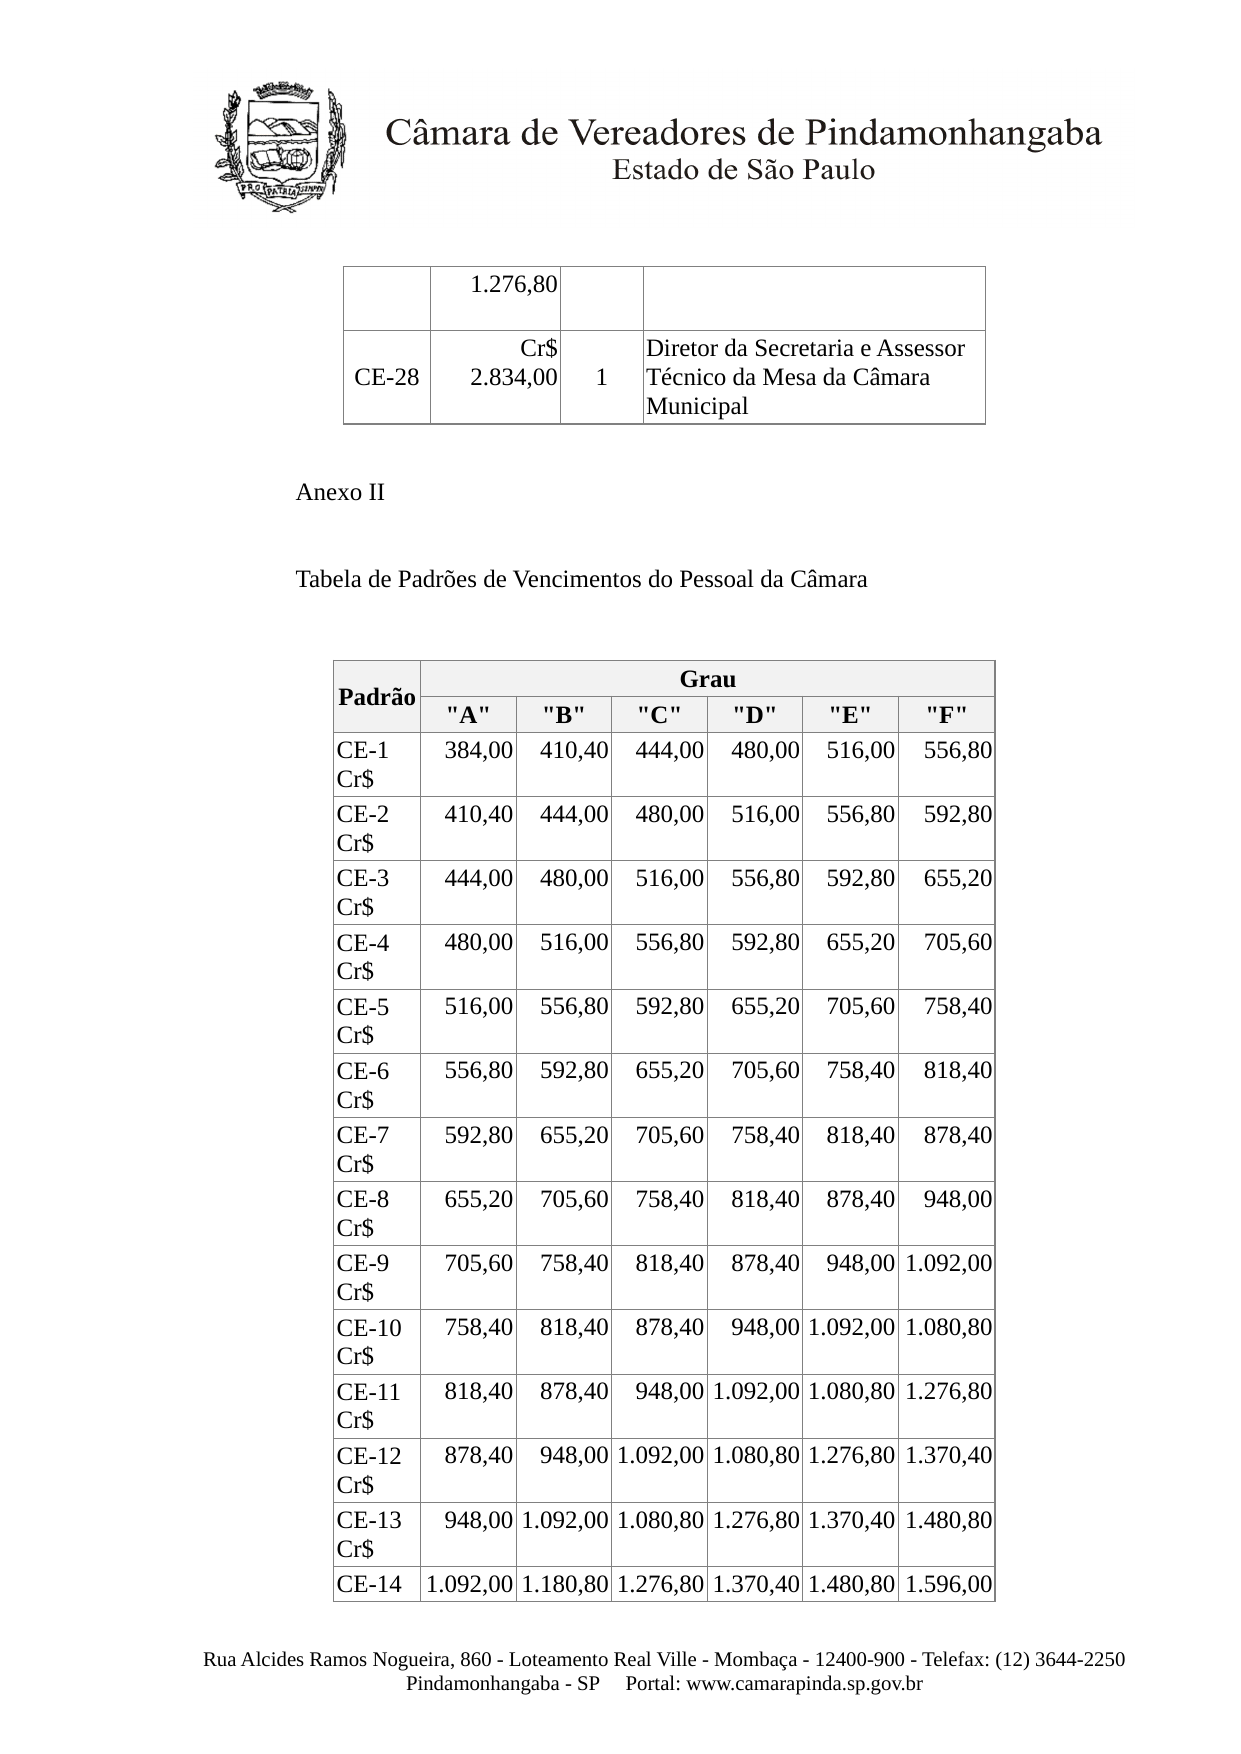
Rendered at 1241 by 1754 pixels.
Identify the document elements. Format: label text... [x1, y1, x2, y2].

table_cell 444,00 [421, 861, 516, 924]
table_cell 948,00 [421, 1503, 516, 1566]
table_cell 655,20 [517, 1118, 611, 1181]
table_cell 1.370,40 [708, 1567, 802, 1601]
table_cell 516,00 [517, 925, 611, 988]
table_cell 1.276,80 [708, 1503, 802, 1566]
table_cell 1.276,80 [899, 1375, 994, 1438]
table_cell 592,80 [708, 925, 802, 988]
table_cell 1.480,80 [899, 1503, 994, 1566]
table_cell 758,40 [708, 1118, 802, 1181]
table_cell CE-28 [344, 331, 430, 423]
table_cell 1.080,80 [708, 1439, 802, 1502]
table_cell 1.092,00 [899, 1246, 994, 1309]
picture [193, 68, 1135, 228]
table_cell 1.080,80 [899, 1310, 994, 1373]
table_cell "D" [708, 697, 802, 732]
table_cell 1.276,80 [431, 267, 560, 330]
table_cell 1.080,80 [803, 1375, 898, 1438]
table_cell 1.370,40 [899, 1439, 994, 1502]
table_cell CE-14 [334, 1567, 420, 1601]
table_cell "F" [899, 697, 994, 732]
table_cell 878,40 [803, 1182, 898, 1245]
table_cell 592,80 [517, 1054, 611, 1117]
table_cell CE-10 Cr$ [334, 1310, 420, 1373]
table_cell 1.080,80 [612, 1503, 707, 1566]
table_cell 878,40 [421, 1439, 516, 1502]
table_cell [561, 267, 643, 330]
table_cell 1.370,40 [803, 1503, 898, 1566]
table_cell 705,60 [803, 990, 898, 1053]
table_cell CE-12 Cr$ [334, 1439, 420, 1502]
table_cell CE-6 Cr$ [334, 1054, 420, 1117]
table_cell 516,00 [708, 797, 802, 860]
text Anexo II [177, 477, 1152, 506]
table_cell 592,80 [803, 861, 898, 924]
table_cell "A" [421, 697, 516, 732]
table_cell 1.276,80 [612, 1567, 707, 1601]
table_cell 1.092,00 [517, 1503, 611, 1566]
table_cell 818,40 [612, 1246, 707, 1309]
table_cell "C" [612, 697, 707, 732]
table_cell 948,00 [803, 1246, 898, 1309]
table_cell 556,80 [421, 1054, 516, 1117]
table_cell CE-4 Cr$ [334, 925, 420, 988]
table_cell CE-7 Cr$ [334, 1118, 420, 1181]
table_cell 480,00 [708, 733, 802, 796]
table_header Padrão [334, 661, 420, 732]
table_cell 878,40 [899, 1118, 994, 1181]
table_cell "E" [803, 697, 898, 732]
table_cell 818,40 [421, 1375, 516, 1438]
table_cell CE-9 Cr$ [334, 1246, 420, 1309]
table_cell CE-2 Cr$ [334, 797, 420, 860]
table_cell 818,40 [899, 1054, 994, 1117]
table_cell 516,00 [421, 990, 516, 1053]
table_cell 410,40 [517, 733, 611, 796]
table_cell CE-5 Cr$ [334, 990, 420, 1053]
table_cell 516,00 [612, 861, 707, 924]
table_cell 1.092,00 [708, 1375, 802, 1438]
table_cell 1.480,80 [803, 1567, 898, 1601]
table_cell 705,60 [517, 1182, 611, 1245]
table_cell 384,00 [421, 733, 516, 796]
table_cell 480,00 [517, 861, 611, 924]
table_cell 556,80 [899, 733, 994, 796]
table_cell 592,80 [899, 797, 994, 860]
table_cell 1.596,00 [899, 1567, 994, 1601]
table_cell 758,40 [803, 1054, 898, 1117]
table_cell 1.180,80 [517, 1567, 611, 1601]
table_cell Diretor da Secretaria e Assessor Técnico da Mesa da Câmara Municipal [644, 331, 985, 423]
table_cell 818,40 [517, 1310, 611, 1373]
table_cell 878,40 [612, 1310, 707, 1373]
table_cell 758,40 [517, 1246, 611, 1309]
table_cell 1.092,00 [421, 1567, 516, 1601]
table_cell 818,40 [803, 1118, 898, 1181]
table_cell 556,80 [517, 990, 611, 1053]
table_cell 480,00 [612, 797, 707, 860]
table_cell 948,00 [612, 1375, 707, 1438]
table_cell 1.276,80 [803, 1439, 898, 1502]
table_cell CE-8 Cr$ [334, 1182, 420, 1245]
table_cell 480,00 [421, 925, 516, 988]
table_cell [344, 267, 430, 330]
table_cell 592,80 [421, 1118, 516, 1181]
table_cell 444,00 [517, 797, 611, 860]
table_cell 878,40 [517, 1375, 611, 1438]
table_cell 655,20 [612, 1054, 707, 1117]
table_cell 410,40 [421, 797, 516, 860]
table_cell 1.092,00 [803, 1310, 898, 1373]
table_cell 556,80 [612, 925, 707, 988]
table_cell 556,80 [803, 797, 898, 860]
table_cell 948,00 [899, 1182, 994, 1245]
text Tabela de Padrões de Vencimentos do Pessoal da Câmara [177, 564, 1152, 592]
table_cell CE-11 Cr$ [334, 1375, 420, 1438]
table_cell 516,00 [803, 733, 898, 796]
table_cell Cr$ 2.834,00 [431, 331, 560, 423]
table_cell 705,60 [612, 1118, 707, 1181]
table_cell CE-1 Cr$ [334, 733, 420, 796]
table_cell "B" [517, 697, 611, 732]
table_cell 758,40 [612, 1182, 707, 1245]
table_cell 655,20 [899, 861, 994, 924]
table_cell 758,40 [421, 1310, 516, 1373]
table_cell 705,60 [421, 1246, 516, 1309]
table_cell 705,60 [899, 925, 994, 988]
table_cell 1.092,00 [612, 1439, 707, 1502]
table_cell 948,00 [708, 1310, 802, 1373]
table_cell 948,00 [517, 1439, 611, 1502]
table_header Grau [421, 661, 994, 696]
table_cell 655,20 [708, 990, 802, 1053]
table_cell 556,80 [708, 861, 802, 924]
table_cell CE-3 Cr$ [334, 861, 420, 924]
table_cell 705,60 [708, 1054, 802, 1117]
table_cell 758,40 [899, 990, 994, 1053]
table_cell 878,40 [708, 1246, 802, 1309]
table_cell 592,80 [612, 990, 707, 1053]
table_cell [644, 267, 985, 330]
table_cell 655,20 [421, 1182, 516, 1245]
table_cell 655,20 [803, 925, 898, 988]
table_cell 818,40 [708, 1182, 802, 1245]
table_cell 444,00 [612, 733, 707, 796]
table_cell CE-13 Cr$ [334, 1503, 420, 1566]
table_cell 1 [561, 331, 643, 423]
